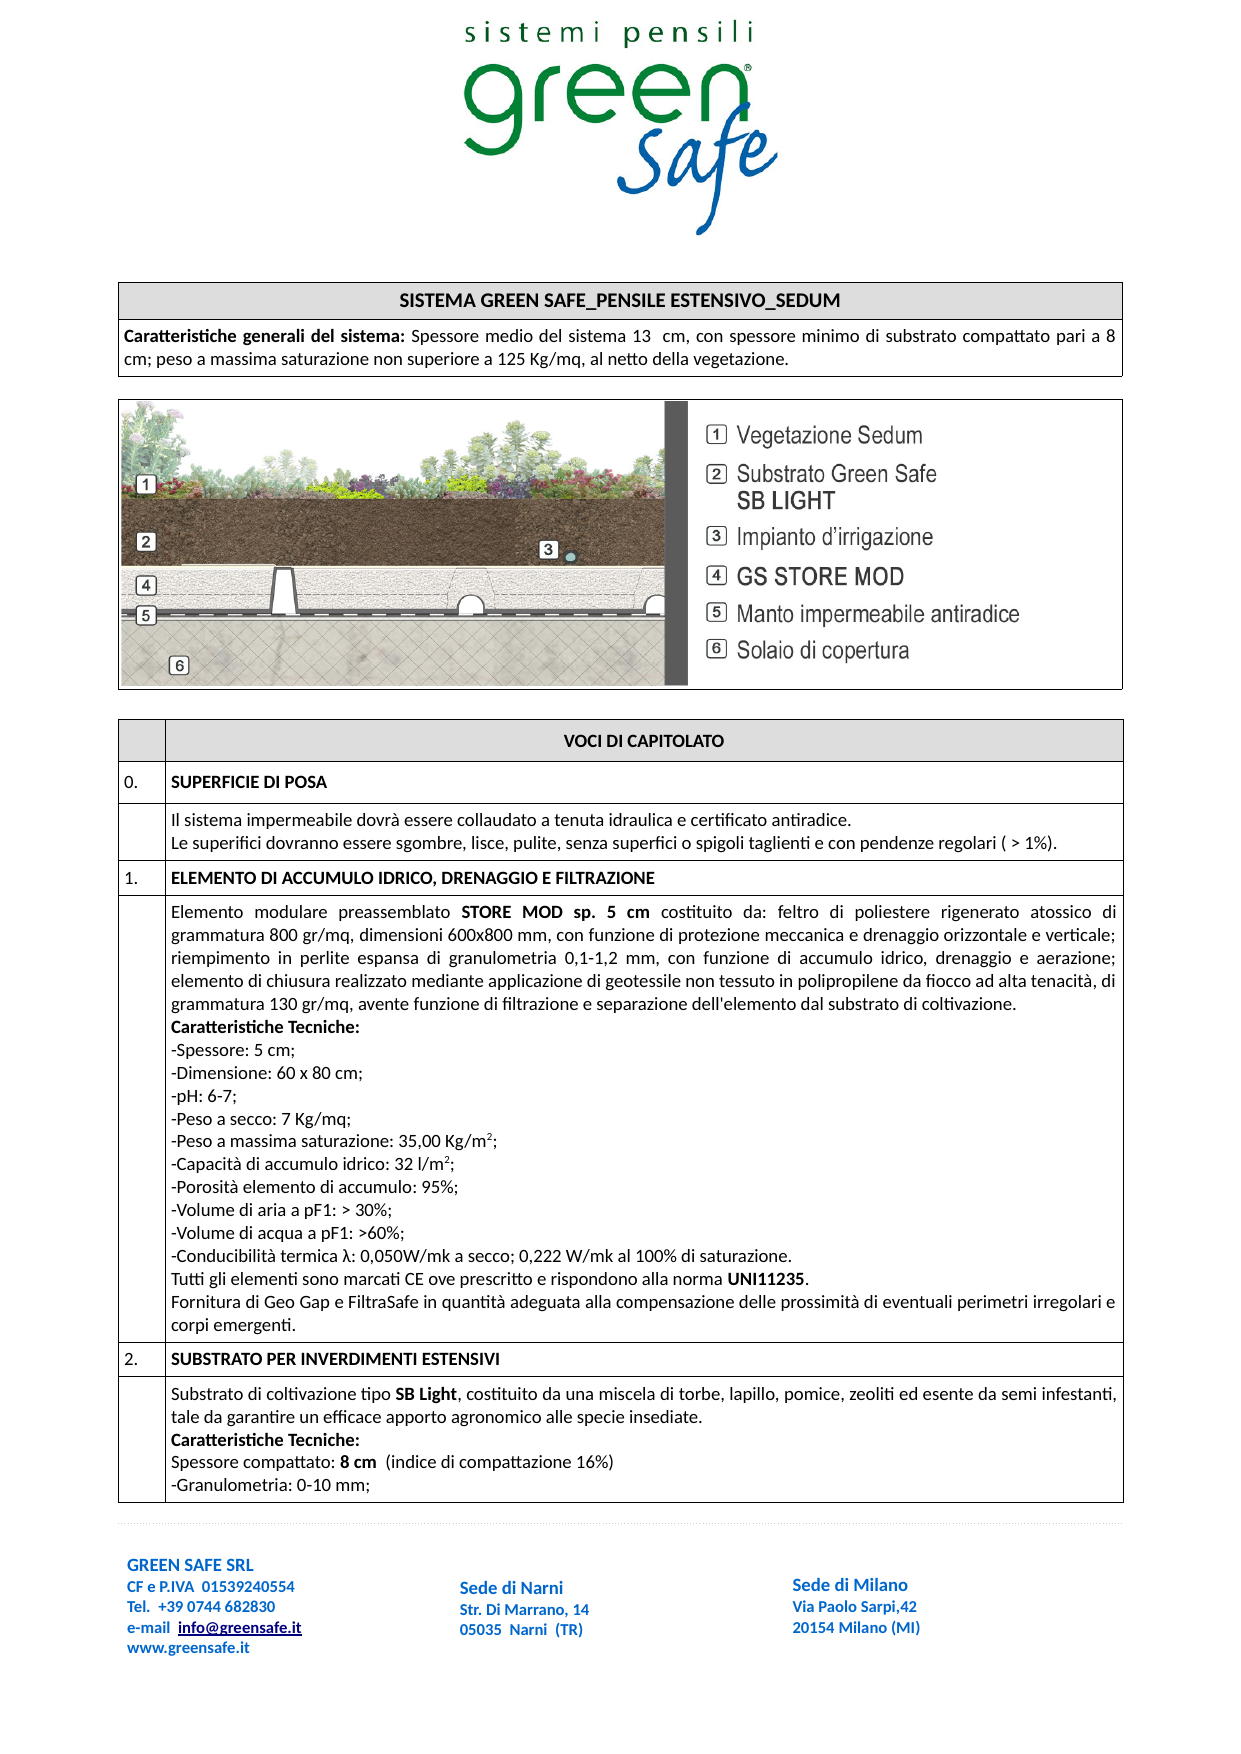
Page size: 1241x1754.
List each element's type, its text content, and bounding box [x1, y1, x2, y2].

table_header VOCI DI CAPITOLATO [166, 720, 1123, 761]
picture [121, 401, 1119, 686]
table_cell SUBSTRATO PER INVERDIMENTI ESTENSIVI [166, 1343, 1123, 1376]
table_cell Il sistema impermeabile dovrà essere collaudato a tenuta idraulica e certificato antiradice. Le superifici dovranno essere sgombre, lisce, pulite, senza superfici o spigoli taglienti e con pendenze regolari ( > 1%). [166, 804, 1123, 860]
table_cell ELEMENTO DI ACCUMULO IDRICO, DRENAGGIO E FILTRAZIONE [166, 861, 1123, 895]
table_cell [119, 1377, 165, 1502]
table_cell Substrato di coltivazione tipo SB Light, costituito da una miscela di torbe, lapillo, pomice, zeoliti ed esente da semi infestanti, tale da garantire un efficace apporto agronomico alle specie insediate. Caratteristiche Tecniche: Spessore compattato: 8 cm (indice di compattazione 16%) -Granulometria: 0-10 mm; [166, 1377, 1123, 1502]
table_cell [119, 896, 165, 1342]
table_header [119, 720, 165, 761]
table_header SISTEMA GREEN SAFE_PENSILE ESTENSIVO_SEDUM [119, 283, 1122, 319]
picture [457, 13, 783, 240]
table_cell 0. [119, 762, 165, 803]
table_cell 1. [119, 861, 165, 895]
table_cell [119, 804, 165, 860]
table_cell SUPERFICIE DI POSA [166, 762, 1123, 803]
table_cell 2. [119, 1343, 165, 1376]
table_cell Elemento modulare preassemblato STORE MOD sp. 5 cm costituito da: feltro di poliestere rigenerato atossico di grammatura 800 gr/mq, dimensioni 600x800 mm, con funzione di protezione meccanica e drenaggio orizzontale e verticale; riempimento in perlite espansa di granulometria 0,1-1,2 mm, con funzione di accumulo idrico, drenaggio e aerazione; elemento di chiusura realizzato mediante applicazione di geotessile non tessuto in polipropilene da fiocco ad alta tenacità, di grammatura 130 gr/mq, avente funzione di filtrazione e separazione dell'elemento dal substrato di coltivazione. Caratteristiche Tecniche: -Spessore: 5 cm; -Dimensione: 60 x 80 cm; -pH: 6-7; -Peso a secco: 7 Kg/mq; -Peso a massima saturazione: 35,00 Kg/m2; -Capacità di accumulo idrico: 32 l/m2; -Porosità elemento di accumulo: 95%; -Volume di aria a pF1: > 30%; -Volume di acqua a pF1: >60%; -Conducibilità termica λ: 0,050W/mk a secco; 0,222 W/mk al 100% di saturazione. Tutti gli elementi sono marcati CE ove prescritto e rispondono alla norma UNI11235. Fornitura di Geo Gap e FiltraSafe in quantità adeguata alla compensazione delle prossimità di eventuali perimetri irregolari e corpi emergenti. [166, 896, 1123, 1342]
table_cell Caratteristiche generali del sistema: Spessore medio del sistema 13 cm, con spessore minimo di substrato compattato pari a 8 cm; peso a massima saturazione non superiore a 125 Kg/mq, al netto della vegetazione. [119, 320, 1122, 376]
